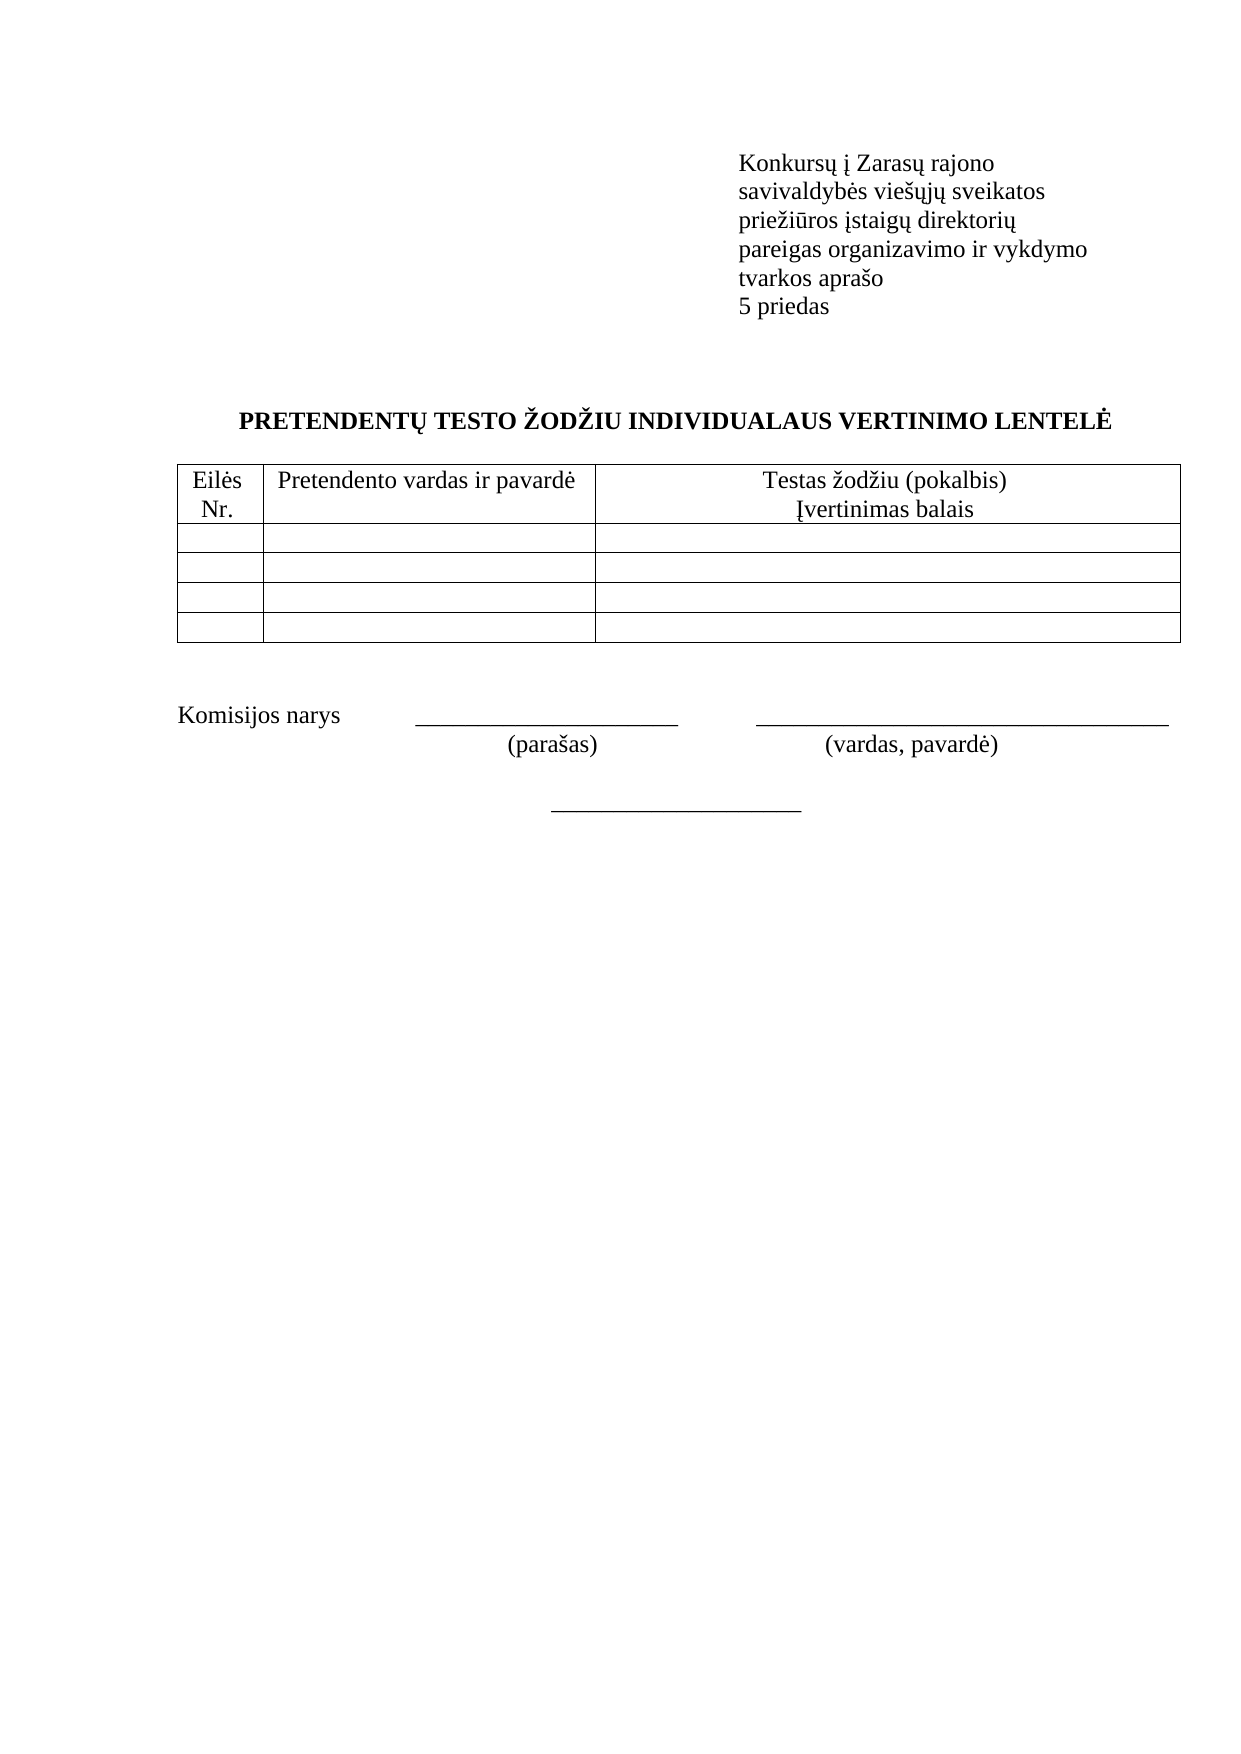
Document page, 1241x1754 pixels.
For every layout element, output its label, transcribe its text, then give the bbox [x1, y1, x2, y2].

table_cell [264, 583, 595, 612]
text savivaldybės viešųjų sveikatos [177, 176, 1181, 205]
text priežiūros įstaigų direktorių [177, 205, 1181, 234]
text pareigas organizavimo ir vykdymo [177, 234, 1181, 263]
table_cell [596, 583, 1180, 612]
text ____________________ [177, 786, 1174, 815]
table_header Pretendento vardas ir pavardė [264, 465, 595, 522]
table_cell [596, 524, 1180, 552]
table_cell [178, 613, 263, 642]
table_header Eilės Nr. [178, 465, 263, 522]
table_cell [178, 524, 263, 552]
table_header Testas žodžiu (pokalbis) Įvertinimas balais [596, 465, 1180, 522]
text Konkursų į Zarasų rajono [177, 148, 1181, 176]
table_cell [596, 613, 1180, 642]
table_cell [178, 553, 263, 582]
text PRETENDENTŲ TESTO ŽODŽIU INDIVIDUALAUS VERTINIMO LENTELĖ [177, 406, 1174, 435]
table_cell [264, 613, 595, 642]
text 5 priedas [177, 291, 1181, 320]
text tvarkos aprašo [177, 263, 1181, 291]
table_cell [264, 553, 595, 582]
text Komisijos narys _____________________ _________________________________ [177, 700, 1174, 729]
table_cell [178, 583, 263, 612]
text (parašas) (vardas, pavardė) [177, 729, 1174, 758]
table_cell [596, 553, 1180, 582]
table_cell [264, 524, 595, 552]
